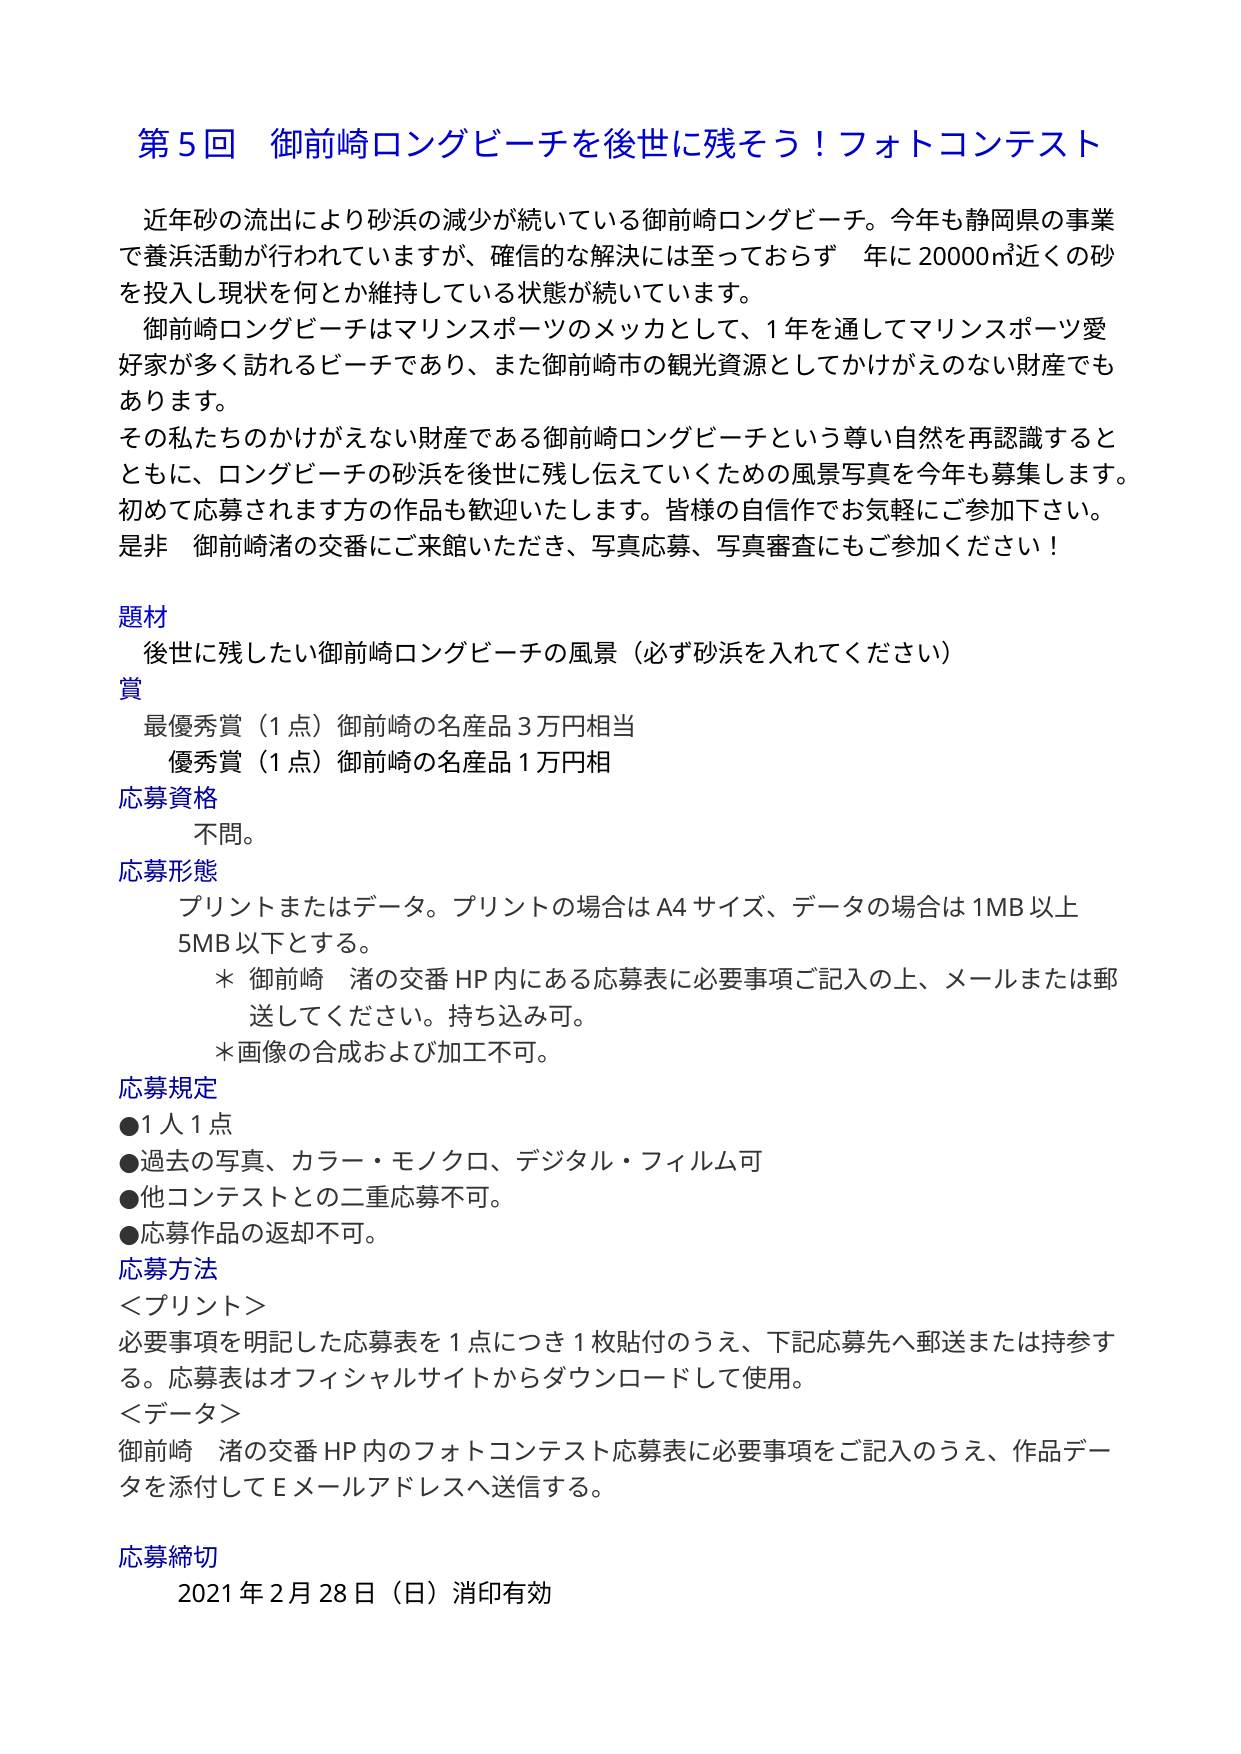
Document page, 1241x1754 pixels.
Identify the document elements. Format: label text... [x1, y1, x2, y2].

text その私たちのかけがえない財産である御前崎ロングビーチという尊い自然を再認識するとともに、ロングビーチの砂浜を後世に残し伝えていくための風景写真を今年も募集します。 [118, 418, 1122, 491]
list 御前崎 渚の交番HP内にある応募表に必要事項ご記入の上、メールまたは郵送してください。持ち込み可。 [212, 960, 1122, 1032]
text 是非 御前崎渚の交番にご来館いただき、写真応募、写真審査にもご参加ください！ [118, 527, 1122, 563]
list ＊画像の合成および加工不可。 [212, 1032, 1122, 1068]
text 近年砂の流出により砂浜の減少が続いている御前崎ロングビーチ。今年も静岡県の事業で養浜活動が行われていますが、確信的な解決には至っておらず 年に20000㎥近くの砂を投入し現状を何とか維持している状態が続いています。 [118, 201, 1122, 309]
subtitle 応募方法 [118, 1250, 1122, 1286]
text 御前崎ロングビーチはマリンスポーツのメッカとして、1年を通してマリンスポーツ愛好家が多く訪れるビーチであり、また御前崎市の観光資源としてかけがえのない財産でもあります。 [118, 309, 1122, 418]
list 2021年2月28日（日）消印有効 [177, 1574, 1122, 1610]
subtitle 応募形態 [118, 851, 1122, 887]
text 第5回 御前崎ロングビーチを後世に残そう！フォトコンテスト [118, 118, 1122, 167]
subtitle 応募規定 [118, 1068, 1122, 1105]
list 優秀賞（1点）御前崎の名産品1万円相 [118, 742, 1122, 778]
list プリントまたはデータ。プリントの場合はA4サイズ、データの場合は1MB以上5MB以下とする。 [177, 887, 1122, 960]
text 初めて応募されます方の作品も歓迎いたします。皆様の自信作でお気軽にご参加下さい。 [118, 491, 1122, 527]
subtitle 応募締切 [118, 1537, 1122, 1574]
list ＜データ＞ 御前崎 渚の交番HP内のフォトコンテスト応募表に必要事項をご記入のうえ、作品データを添付してEメールアドレスへ送信する。 [118, 1395, 1122, 1503]
list ●1人1点 ●過去の写真、カラー・モノクロ、デジタル・フィルム可 ●他コンテストとの二重応募不可。 ●応募作品の返却不可。 [118, 1105, 1122, 1250]
text 後世に残したい御前崎ロングビーチの風景（必ず砂浜を入れてください） [118, 633, 1122, 670]
list 最優秀賞（1点）御前崎の名産品3万円相当 [118, 706, 1122, 742]
subtitle 応募資格 [118, 778, 1122, 815]
subtitle 賞 [118, 670, 1122, 706]
list ＜プリント＞ 必要事項を明記した応募表を1点につき1枚貼付のうえ、下記応募先へ郵送または持参する。応募表はオフィシャルサイトからダウンロードして使用。 [118, 1286, 1122, 1395]
text 題材 [118, 597, 1122, 633]
list 不問。 [118, 815, 1122, 851]
